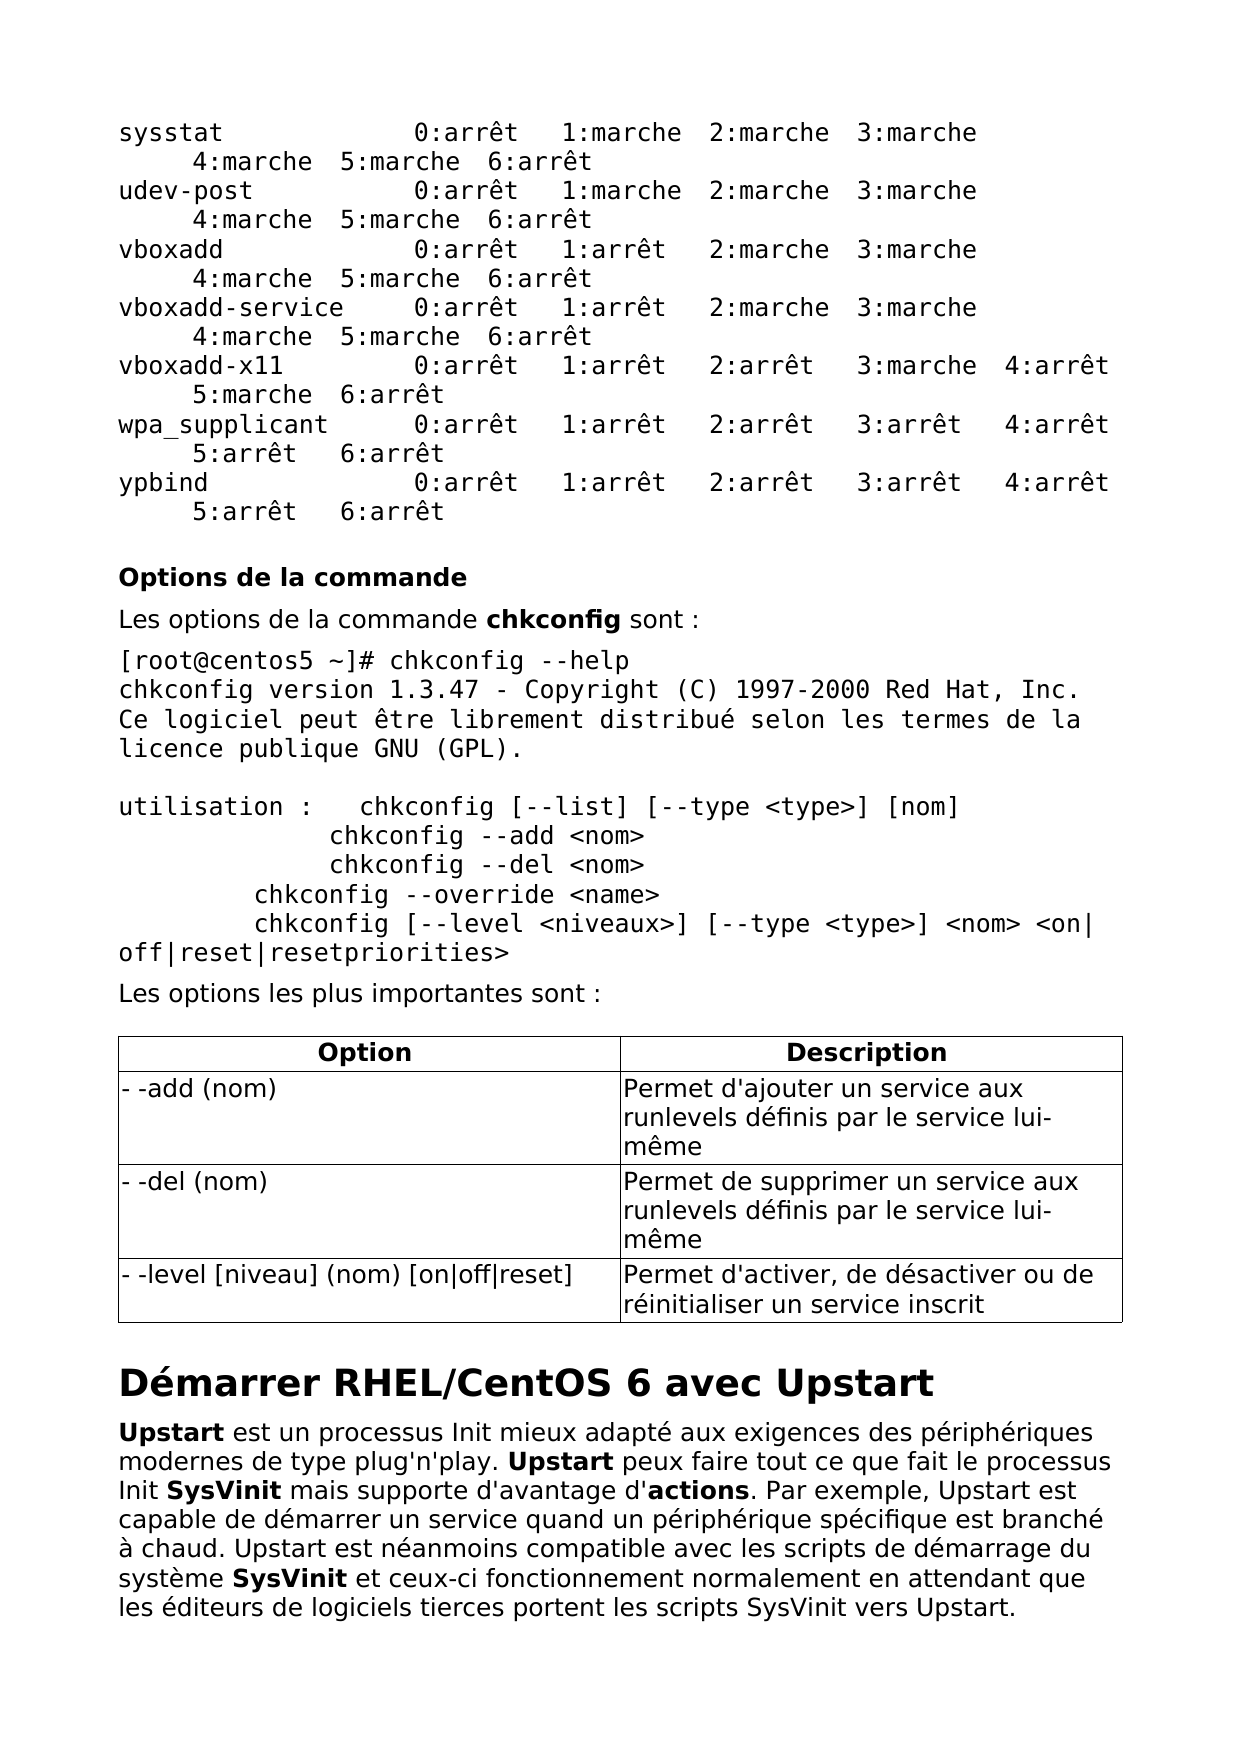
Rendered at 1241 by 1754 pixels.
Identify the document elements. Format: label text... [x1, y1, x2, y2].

text Les options de la commande chkconfig sont : [118, 605, 1122, 634]
table_cell Permet de supprimer un service aux runlevels définis par le service lui-même [621, 1165, 1122, 1258]
subtitle Options de la commande [118, 563, 1122, 592]
table_cell - -add (nom) [119, 1072, 620, 1164]
text Les options les plus importantes sont : [118, 979, 1122, 1008]
text sysstat 0:arrêt 1:marche 2:marche 3:marche 4:marche 5:marche 6:arrêt udev-post 0:arrêt 1:marche 2:marche 3:marche 4:marche 5:marche 6:arrêt vboxadd 0:arrêt 1:arrêt 2:marche 3:marche 4:marche 5:marche 6:arrêt vboxadd-service 0:arrêt 1:arrêt 2:marche 3:marche 4:marche 5:marche 6:arrêt vboxadd-x11 0:arrêt 1:arrêt 2:arrêt 3:marche 4:arrêt 5:marche 6:arrêt wpa_supplicant 0:arrêt 1:arrêt 2:arrêt 3:arrêt 4:arrêt 5:arrêt 6:arrêt ypbind 0:arrêt 1:arrêt 2:arrêt 3:arrêt 4:arrêt 5:arrêt 6:arrêt [118, 118, 1122, 526]
table_cell - -del (nom) [119, 1165, 620, 1258]
table_cell Permet d'ajouter un service aux runlevels définis par le service lui-même [621, 1072, 1122, 1164]
table_header Option [119, 1037, 620, 1071]
text Upstart est un processus Init mieux adapté aux exigences des périphériques modernes de type plug'n'play. Upstart peux faire tout ce que fait le processus Init SysVinit mais supporte d'avantage d'actions. Par exemple, Upstart est capable de démarrer un service quand un périphérique spécifique est branché à chaud. Upstart est néanmoins compatible avec les scripts de démarrage du système SysVinit et ceux-ci fonctionnement normalement en attendant que les éditeurs de logiciels tierces portent les scripts SysVinit vers Upstart. [118, 1418, 1122, 1622]
subtitle Démarrer RHEL/CentOS 6 avec Upstart [118, 1362, 1122, 1405]
table_header Description [621, 1037, 1122, 1071]
table_cell - -level [niveau] (nom) [on|off|reset] [119, 1259, 620, 1322]
text [root@centos5 ~]# chkconfig --help chkconfig version 1.3.47 - Copyright (C) 1997-2000 Red Hat, Inc. Ce logiciel peut être librement distribué selon les termes de la licence publique GNU (GPL). utilisation : chkconfig [--list] [--type <type>] [nom] chkconfig --add <nom> chkconfig --del <nom> chkconfig --override <name> chkconfig [--level <niveaux>] [--type <type>] <nom> <on|off|reset|resetpriorities> [118, 647, 1122, 967]
table_cell Permet d'activer, de désactiver ou de réinitialiser un service inscrit [621, 1259, 1122, 1322]
